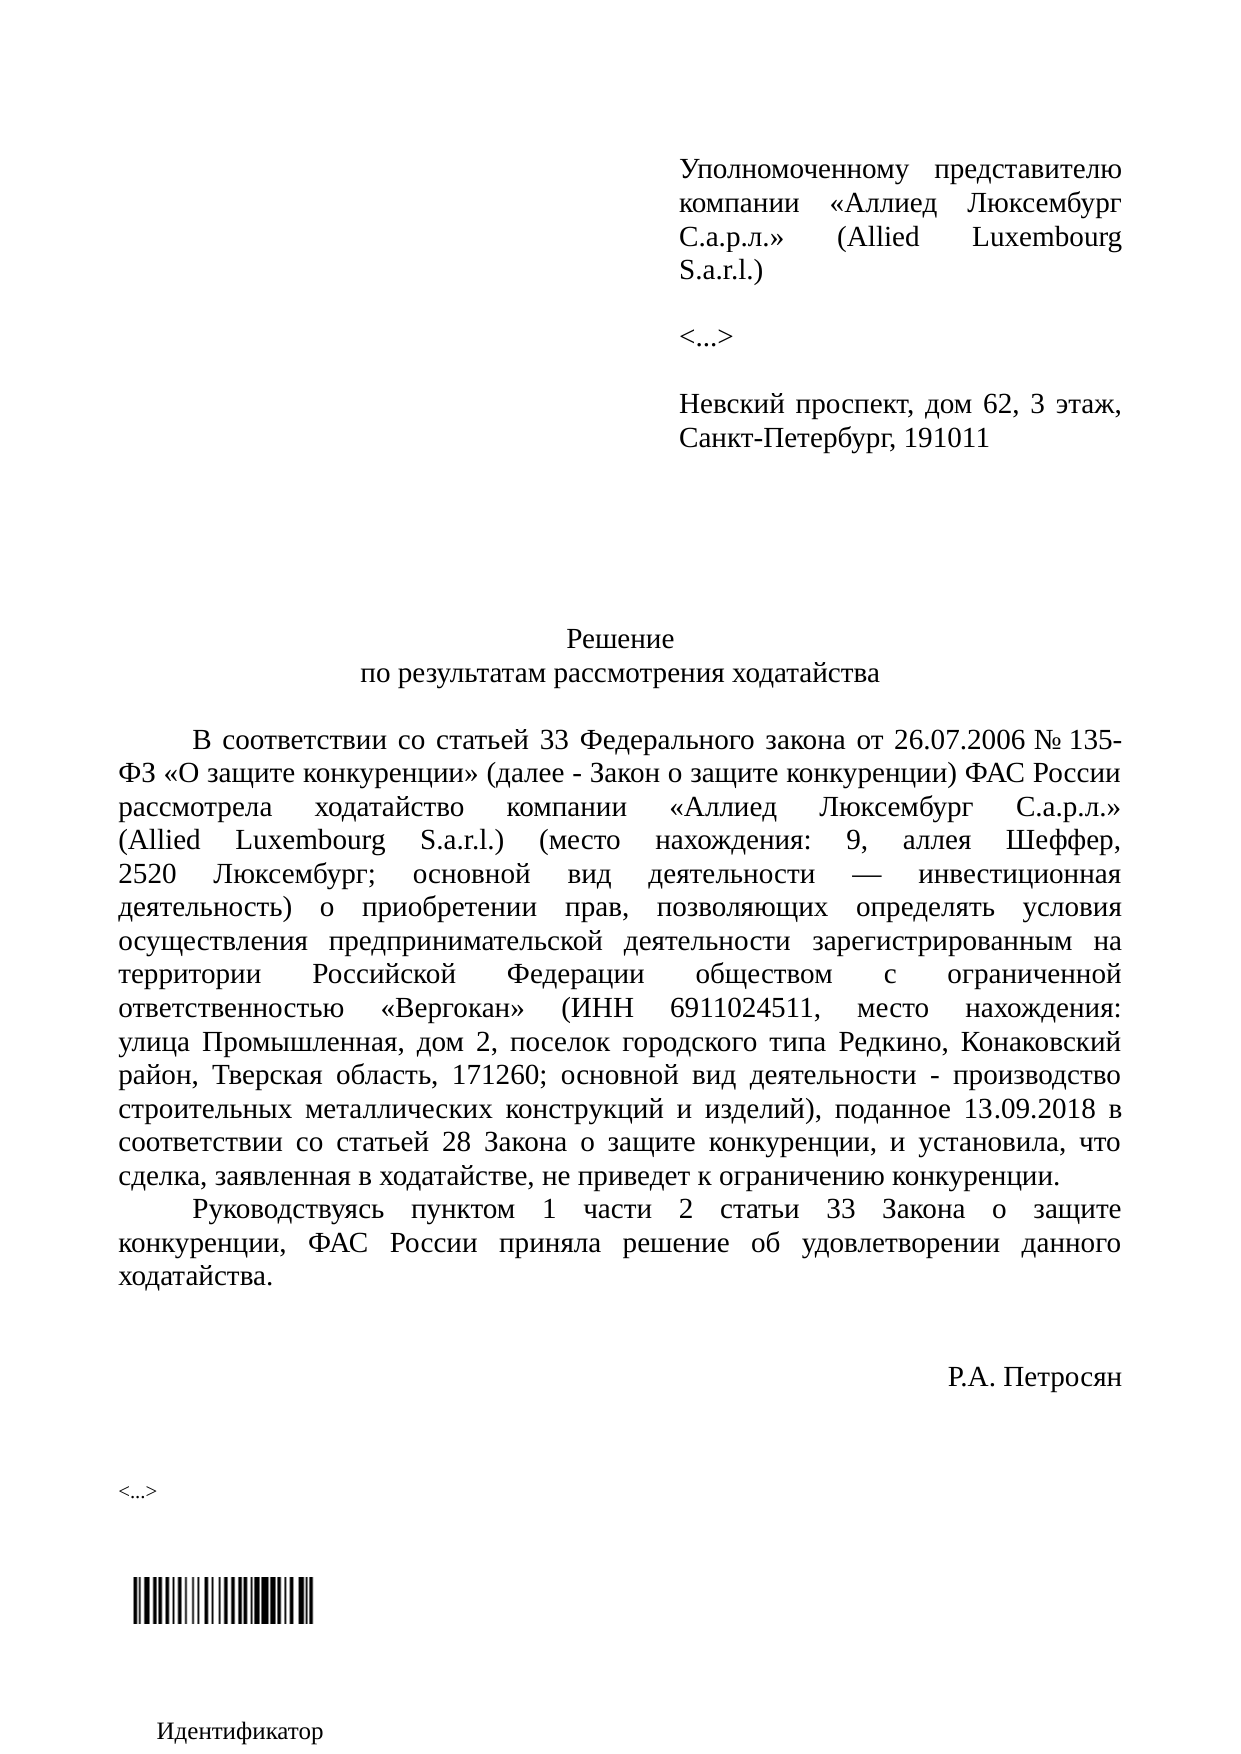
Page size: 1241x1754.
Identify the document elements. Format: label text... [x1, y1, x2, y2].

text Невский проспект, дом 62, 3 этаж, Санкт-Петербург, 191011 [679, 386, 1122, 453]
text Руководствуясь пунктом 1 части 2 статьи 33 Закона о защите конкуренции, ФАС России приняла решение об удовлетворении данного ходатайства. [118, 1191, 1122, 1292]
text по результатам рассмотрения ходатайства [118, 655, 1122, 688]
picture [118, 1577, 331, 1624]
text Р.А. Петросян [118, 1359, 1122, 1393]
text Уполномоченному представителю компании «Аллиед Люксембург С.а.р.л.» (Allied Luxembourg S.a.r.l.) [679, 152, 1122, 286]
text <...> [118, 1479, 1122, 1503]
text Решение [118, 621, 1122, 655]
text В соответствии со статьей 33 Федерального закона от 26.07.2006 № 135-ФЗ «О защите конкуренции» (далее - Закон о защите конкуренции) ФАС России рассмотрела ходатайство компании «Аллиед Люксембург С.а.р.л.» (Allied Luxembourg S.a.r.l.) (место нахождения: 9, аллея Шеффер, 2520 Люксембург; основной вид деятельности — инвестиционная деятельность) о приобретении прав, позволяющих определять условия осуществления предпринимательской деятельности зарегистрированным на территории Российской Федерации обществом с ограниченной ответственностью «Вергокан» (ИНН 6911024511, место нахождения: улица Промышленная, дом 2, поселок городского типа Редкино, Конаковский район, Тверская область, 171260; основной вид деятельности - производство строительных металлических конструкций и изделий), поданное 13.09.2018 в соответствии со статьей 28 Закона о защите конкуренции, и установила, что сделка, заявленная в ходатайстве, не приведет к ограничению конкуренции. [118, 722, 1122, 1191]
text <...> [679, 319, 1122, 353]
